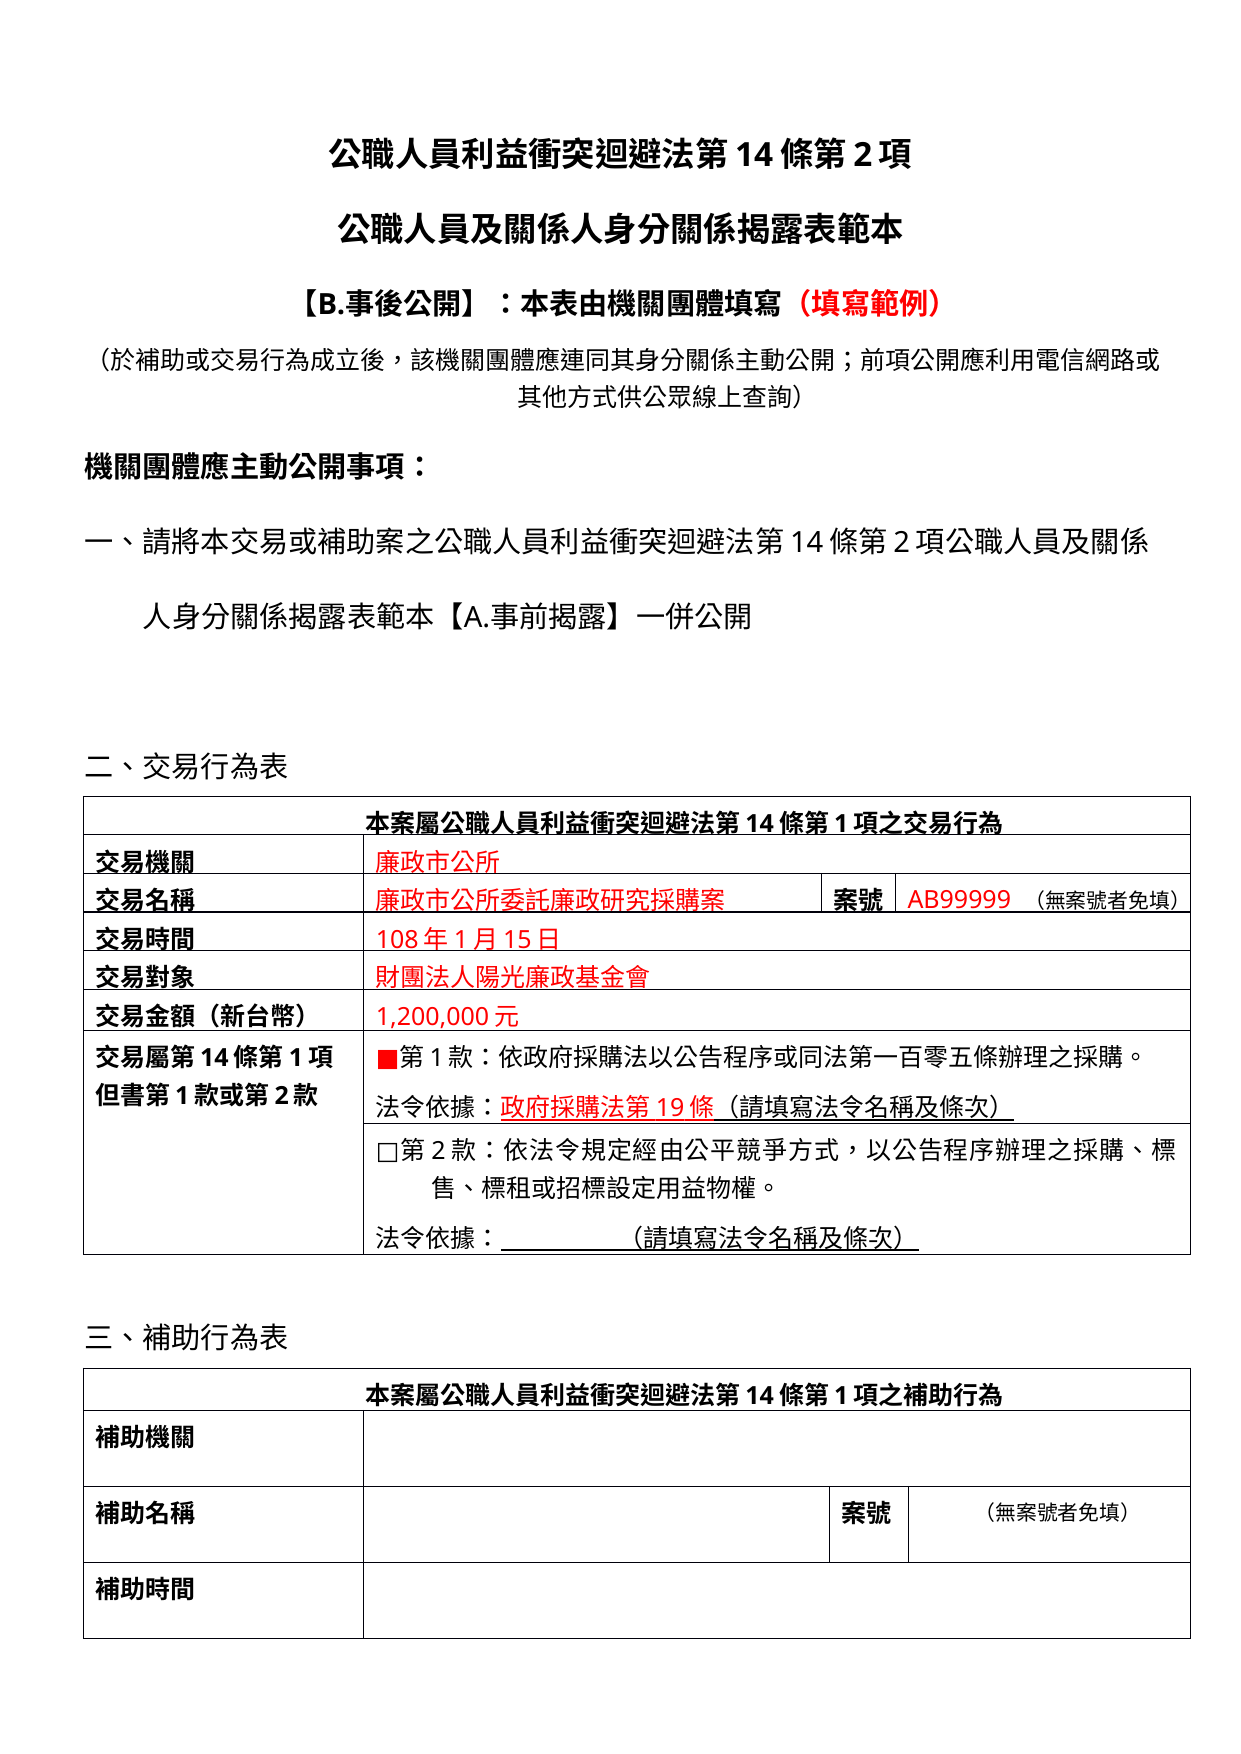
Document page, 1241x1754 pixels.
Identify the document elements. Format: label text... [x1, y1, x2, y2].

table_cell 補助名稱 [84, 1487, 363, 1562]
table_cell ■第1款：依政府採購法以公告程序或同法第一百零五條辦理之採購。 法令依據：政府採購法第19條（請填寫法令名稱及條次） [364, 1031, 1190, 1123]
text 三、補助行為表 [84, 1292, 1147, 1367]
text 公職人員利益衝突迴避法第14條第2項 [187, 108, 1053, 183]
table_cell 案號 [822, 874, 895, 911]
text 公職人員及關係人身分關係揭露表範本 [187, 183, 1053, 258]
table_cell 108年1月15日 [364, 913, 1190, 950]
table_cell 補助時間 [84, 1563, 363, 1638]
table_header 本案屬公職人員利益衝突迴避法第14條第1項之交易行為 [84, 797, 1190, 834]
text 【B.事後公開】：本表由機關團體填寫（填寫範例） [84, 258, 1162, 333]
table_cell □第2款：依法令規定經由公平競爭方式，以公告程序辦理之採購、標售、標租或招標設定用益物權。 法令依據： （請填寫法令名稱及條次） [364, 1124, 1190, 1254]
table_cell （無案號者免填） [909, 1487, 1190, 1562]
table_cell AB99999 （無案號者免填） [896, 874, 1190, 911]
table_cell 交易屬第14條第1項但書第1款或第2款 [84, 1031, 363, 1254]
table_cell 廉政市公所委託廉政研究採購案 [364, 874, 821, 911]
table_cell [364, 1411, 1190, 1486]
text （於補助或交易行為成立後，該機關團體應連同其身分關係主動公開；前項公開應利用電信網路或其他方式供公眾線上查詢） [84, 333, 1162, 408]
text 二、交易行為表 [84, 721, 1162, 796]
table_cell 補助機關 [84, 1411, 363, 1486]
table_cell 交易名稱 [84, 874, 363, 911]
text 機關團體應主動公開事項： [84, 421, 1162, 496]
text 一、請將本交易或補助案之公職人員利益衝突迴避法第14條第2項公職人員及關係人身分關係揭露表範本【A.事前揭露】一併公開 [84, 496, 1162, 646]
table_cell [364, 1487, 829, 1562]
table_cell 交易時間 [84, 913, 363, 950]
table_cell 交易對象 [84, 951, 363, 988]
table_cell 廉政市公所 [364, 835, 1190, 873]
table_cell 案號 [830, 1487, 908, 1562]
table_cell 交易機關 [84, 835, 363, 873]
table_cell 1,200,000元 [364, 990, 1190, 1030]
table_cell 交易金額（新台幣） [84, 990, 363, 1030]
table_header 本案屬公職人員利益衝突迴避法第14條第1項之補助行為 [84, 1369, 1190, 1410]
table_cell 財團法人陽光廉政基金會 [364, 951, 1190, 988]
table_cell [364, 1563, 1190, 1638]
